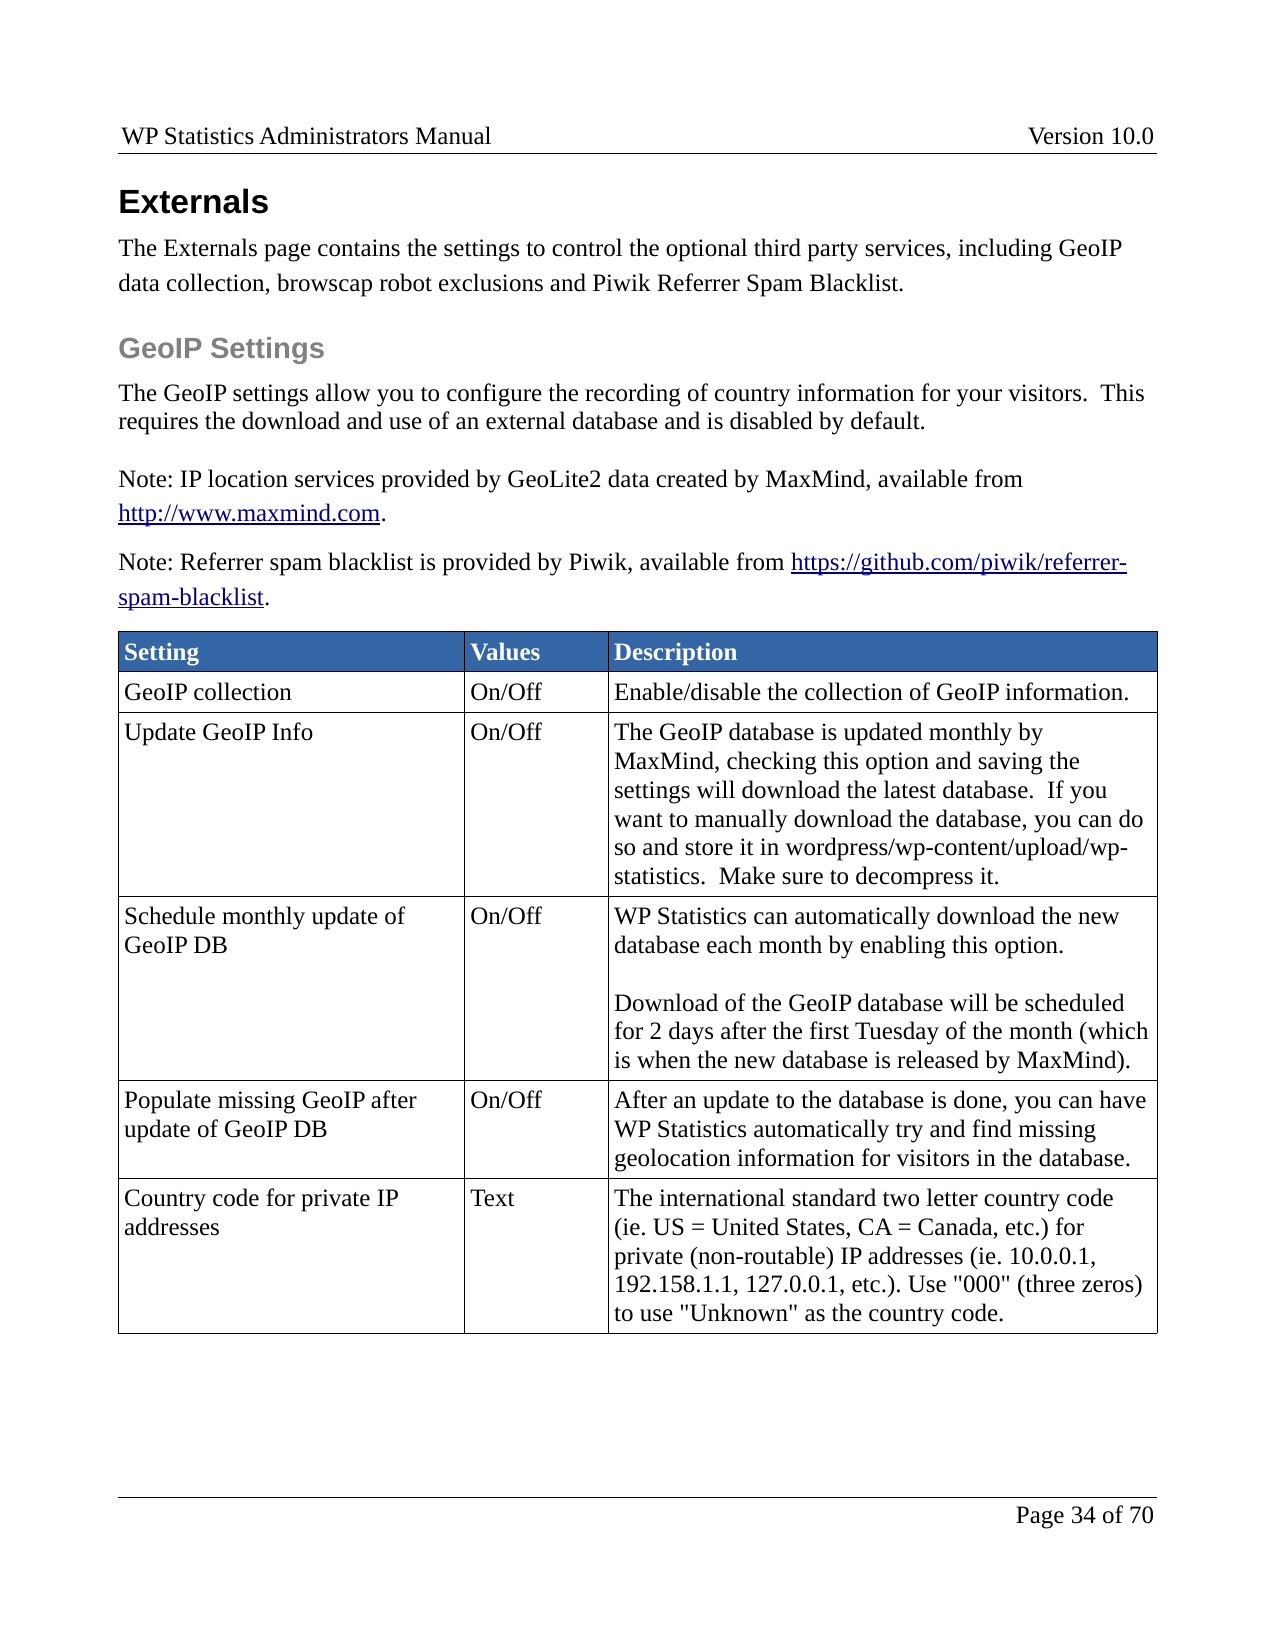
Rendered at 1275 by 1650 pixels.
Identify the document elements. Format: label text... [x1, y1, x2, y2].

table_cell Text [465, 1179, 608, 1333]
table_cell Update GeoIP Info [119, 713, 464, 896]
table_cell The international standard two letter country code (ie. US = United States, CA = Canada, etc.) for private (non-routable) IP addresses (ie. 10.0.0.1, 192.158.1.1, 127.0.0.1, etc.). Use "000" (three zeros) to use "Unknown" as the country code. [609, 1179, 1157, 1333]
table_header Setting [119, 632, 464, 671]
table_cell Schedule monthly update of GeoIP DB [119, 897, 464, 1080]
table_cell GeoIP collection [119, 672, 464, 712]
table_cell On/Off [465, 897, 608, 1080]
subtitle Externals [118, 182, 1157, 221]
table_header Description [609, 632, 1157, 671]
table_cell The GeoIP database is updated monthly by MaxMind, checking this option and saving the settings will download the latest database. If you want to manually download the database, you can do so and store it in wordpress/wp-content/upload/wp-statistics. Make sure to decompress it. [609, 713, 1157, 896]
subtitle GeoIP Settings [118, 332, 1157, 365]
table_cell Populate missing GeoIP after update of GeoIP DB [119, 1081, 464, 1177]
text Note: IP location services provided by GeoLite2 data created by MaxMind, available from http://www.maxmind.com. [118, 464, 1157, 527]
table_cell On/Off [465, 672, 608, 712]
table_cell On/Off [465, 713, 608, 896]
table_cell After an update to the database is done, you can have WP Statistics automatically try and find missing geolocation information for visitors in the database. [609, 1081, 1157, 1177]
text Note: Referrer spam blacklist is provided by Piwik, available from https://github.com/piwik/referrer-spam-blacklist. [118, 547, 1157, 611]
text The Externals page contains the settings to control the optional third party services, including GeoIP data collection, browscap robot exclusions and Piwik Referrer Spam Blacklist. [118, 233, 1157, 297]
text The GeoIP settings allow you to configure the recording of country information for your visitors. This requires the download and use of an external database and is disabled by default. [118, 378, 1157, 435]
table_cell Country code for private IP addresses [119, 1179, 464, 1333]
table_cell WP Statistics can automatically download the new database each month by enabling this option. Download of the GeoIP database will be scheduled for 2 days after the first Tuesday of the month (which is when the new database is released by MaxMind). [609, 897, 1157, 1080]
table_cell On/Off [465, 1081, 608, 1177]
table_header Values [465, 632, 608, 671]
table_cell Enable/disable the collection of GeoIP information. [609, 672, 1157, 712]
